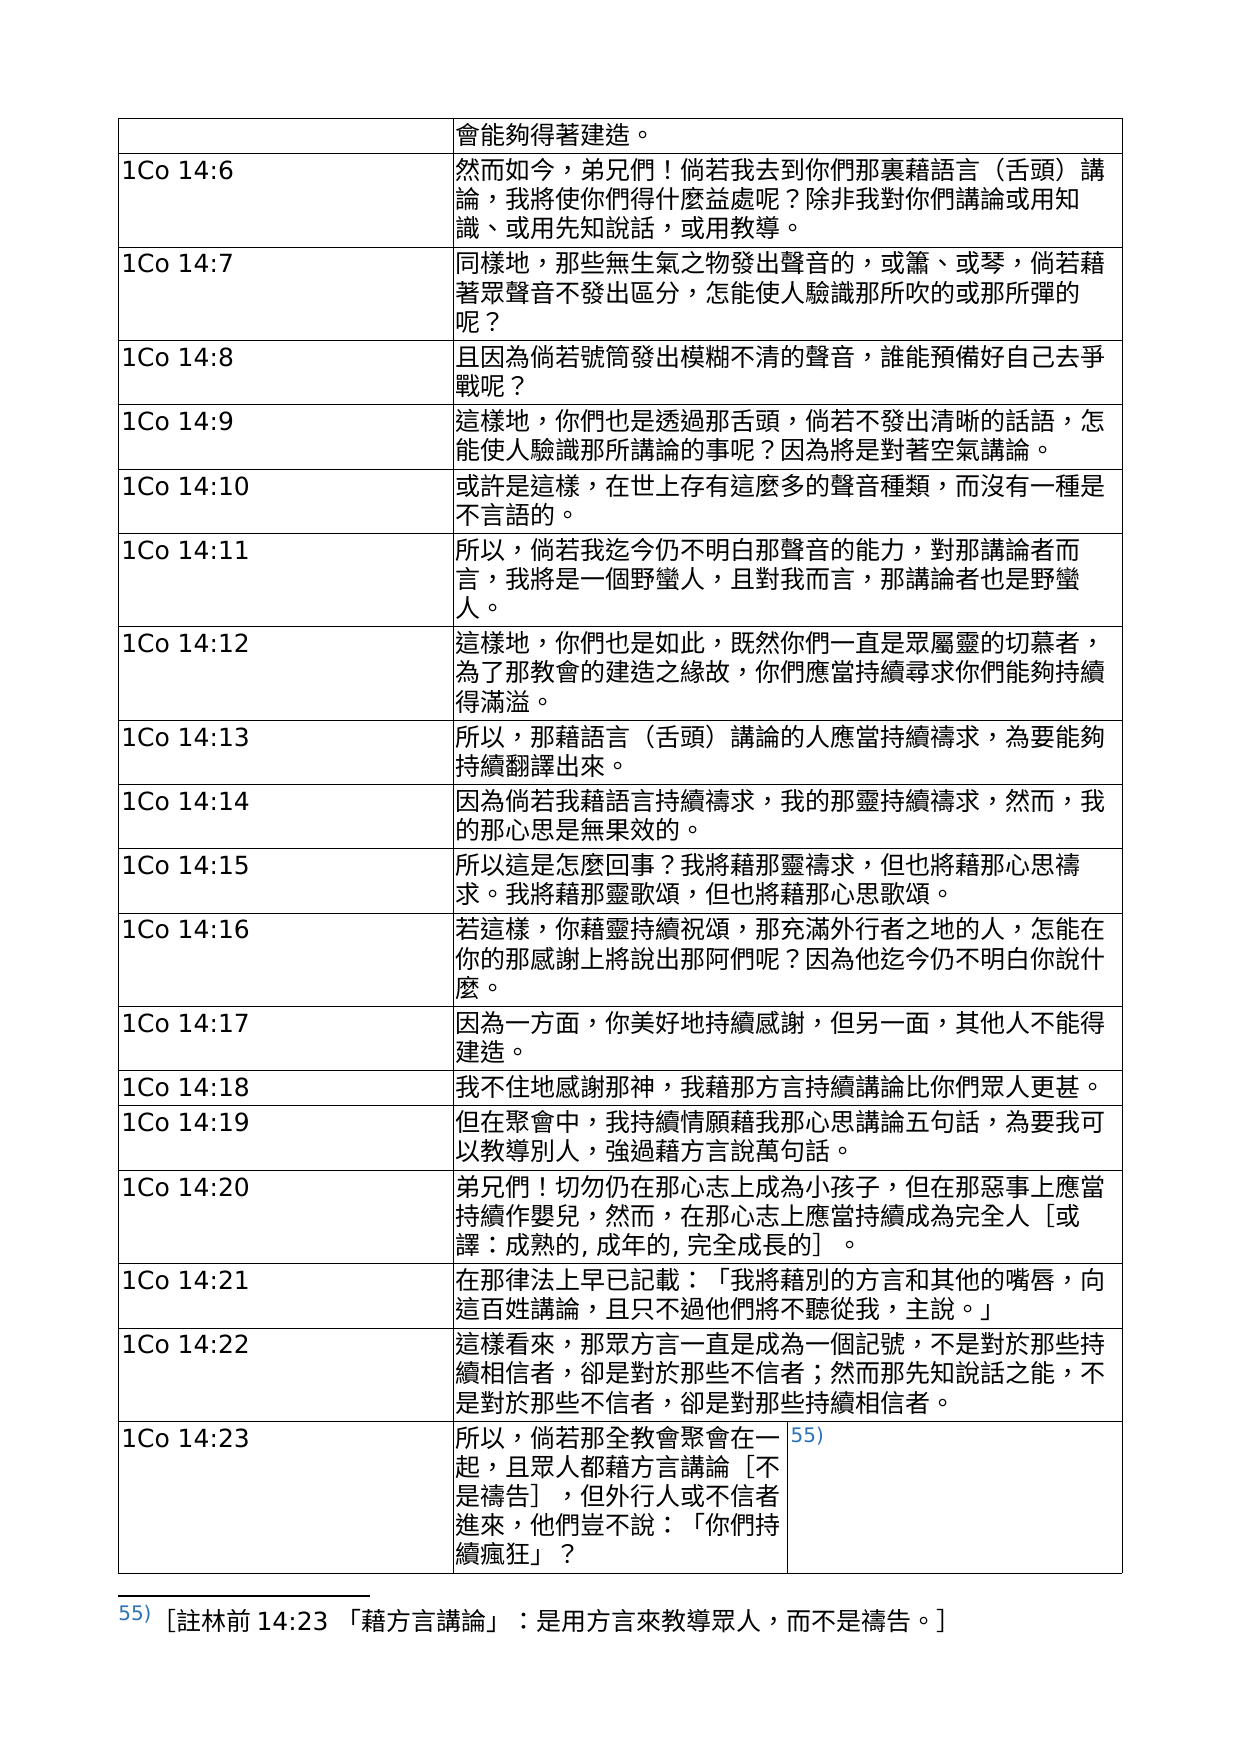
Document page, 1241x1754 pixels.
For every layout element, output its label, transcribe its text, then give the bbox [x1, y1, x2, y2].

table_cell 因為倘若我藉語言持續禱求，我的那靈持續禱求，然而，我的那心思是無果效的。 [454, 785, 1122, 848]
table_cell 或許是這樣，在世上存有這麼多的聲音種類，而沒有一種是不言語的。 [454, 470, 1122, 533]
table_cell 1Co 14:14 [119, 785, 453, 848]
table_cell 1Co 14:16 [119, 914, 453, 1006]
table_cell 1Co 14:11 [119, 534, 453, 626]
table_cell [788, 1422, 1122, 1573]
table_cell 但在聚會中，我持續情願藉我那心思講論五句話，為要我可以教導別人，強過藉方言說萬句話。 [454, 1106, 1122, 1170]
table_cell 1Co 14:20 [119, 1171, 453, 1263]
table_cell 若這樣，你藉靈持續祝頌，那充滿外行者之地的人，怎能在你的那感謝上將說出那阿們呢？因為他迄今仍不明白你說什麼。 [454, 914, 1122, 1006]
table_cell 且因為倘若號筒發出模糊不清的聲音，誰能預備好自己去爭戰呢？ [454, 341, 1122, 404]
table_cell 1Co 14:8 [119, 341, 453, 404]
table_cell 1Co 14:18 [119, 1071, 453, 1105]
table_cell 因為一方面，你美好地持續感謝，但另一面，其他人不能得建造。 [454, 1007, 1122, 1070]
table_cell 會能夠得著建造。 [454, 119, 1122, 153]
table_cell 1Co 14:7 [119, 248, 453, 340]
table_cell [119, 119, 453, 153]
table_cell 1Co 14:21 [119, 1264, 453, 1327]
table_cell 所以，倘若那全教會聚會在一起，且眾人都藉方言講論［不是禱告］，但外行人或不信者進來，他們豈不說：「你們持續瘋狂」？ [454, 1422, 787, 1573]
table_cell 所以，倘若我迄今仍不明白那聲音的能力，對那講論者而言，我將是一個野蠻人，且對我而言，那講論者也是野蠻人。 [454, 534, 1122, 626]
table_cell 1Co 14:22 [119, 1329, 453, 1421]
table_cell 所以這是怎麼回事？我將藉那靈禱求，但也將藉那心思禱求。我將藉那靈歌頌，但也將藉那心思歌頌。 [454, 849, 1122, 913]
table_cell 所以，那藉語言（舌頭）講論的人應當持續禱求，為要能夠持續翻譯出來。 [454, 721, 1122, 784]
table_cell 1Co 14:17 [119, 1007, 453, 1070]
table_cell 這樣地，你們也是如此，既然你們一直是眾屬靈的切慕者，為了那教會的建造之緣故，你們應當持續尋求你們能夠持續得滿溢。 [454, 627, 1122, 720]
table_cell 然而如今，弟兄們！倘若我去到你們那裏藉語言（舌頭）講論，我將使你們得什麼益處呢？除非我對你們講論或用知識、或用先知說話，或用教導。 [454, 154, 1122, 247]
table_cell 在那律法上早已記載：「我將藉別的方言和其他的嘴唇，向這百姓講論，且只不過他們將不聽從我，主說。」 [454, 1264, 1122, 1327]
table_cell 1Co 14:19 [119, 1106, 453, 1170]
table_cell 這樣地，你們也是透過那舌頭，倘若不發出清晰的話語，怎能使人驗識那所講論的事呢？因為將是對著空氣講論。 [454, 405, 1122, 469]
table_cell 1Co 14:10 [119, 470, 453, 533]
table_cell 我不住地感謝那神，我藉那方言持續講論比你們眾人更甚。 [454, 1071, 1122, 1105]
table_cell 同樣地，那些無生氣之物發出聲音的，或簫、或琴，倘若藉著眾聲音不發出區分，怎能使人驗識那所吹的或那所彈的呢？ [454, 248, 1122, 340]
table_cell 1Co 14:15 [119, 849, 453, 913]
table_cell 1Co 14:6 [119, 154, 453, 247]
table_cell 1Co 14:23 [119, 1422, 453, 1573]
table_cell 弟兄們！切勿仍在那心志上成為小孩子，但在那惡事上應當持續作嬰兒，然而，在那心志上應當持續成為完全人［或譯：成熟的, 成年的, 完全成長的］。 [454, 1171, 1122, 1263]
table_cell 1Co 14:12 [119, 627, 453, 720]
table_cell 1Co 14:9 [119, 405, 453, 469]
table_cell 1Co 14:13 [119, 721, 453, 784]
table_cell 這樣看來，那眾方言一直是成為一個記號，不是對於那些持續相信者，卻是對於那些不信者；然而那先知說話之能，不是對於那些不信者，卻是對那些持續相信者。 [454, 1329, 1122, 1421]
